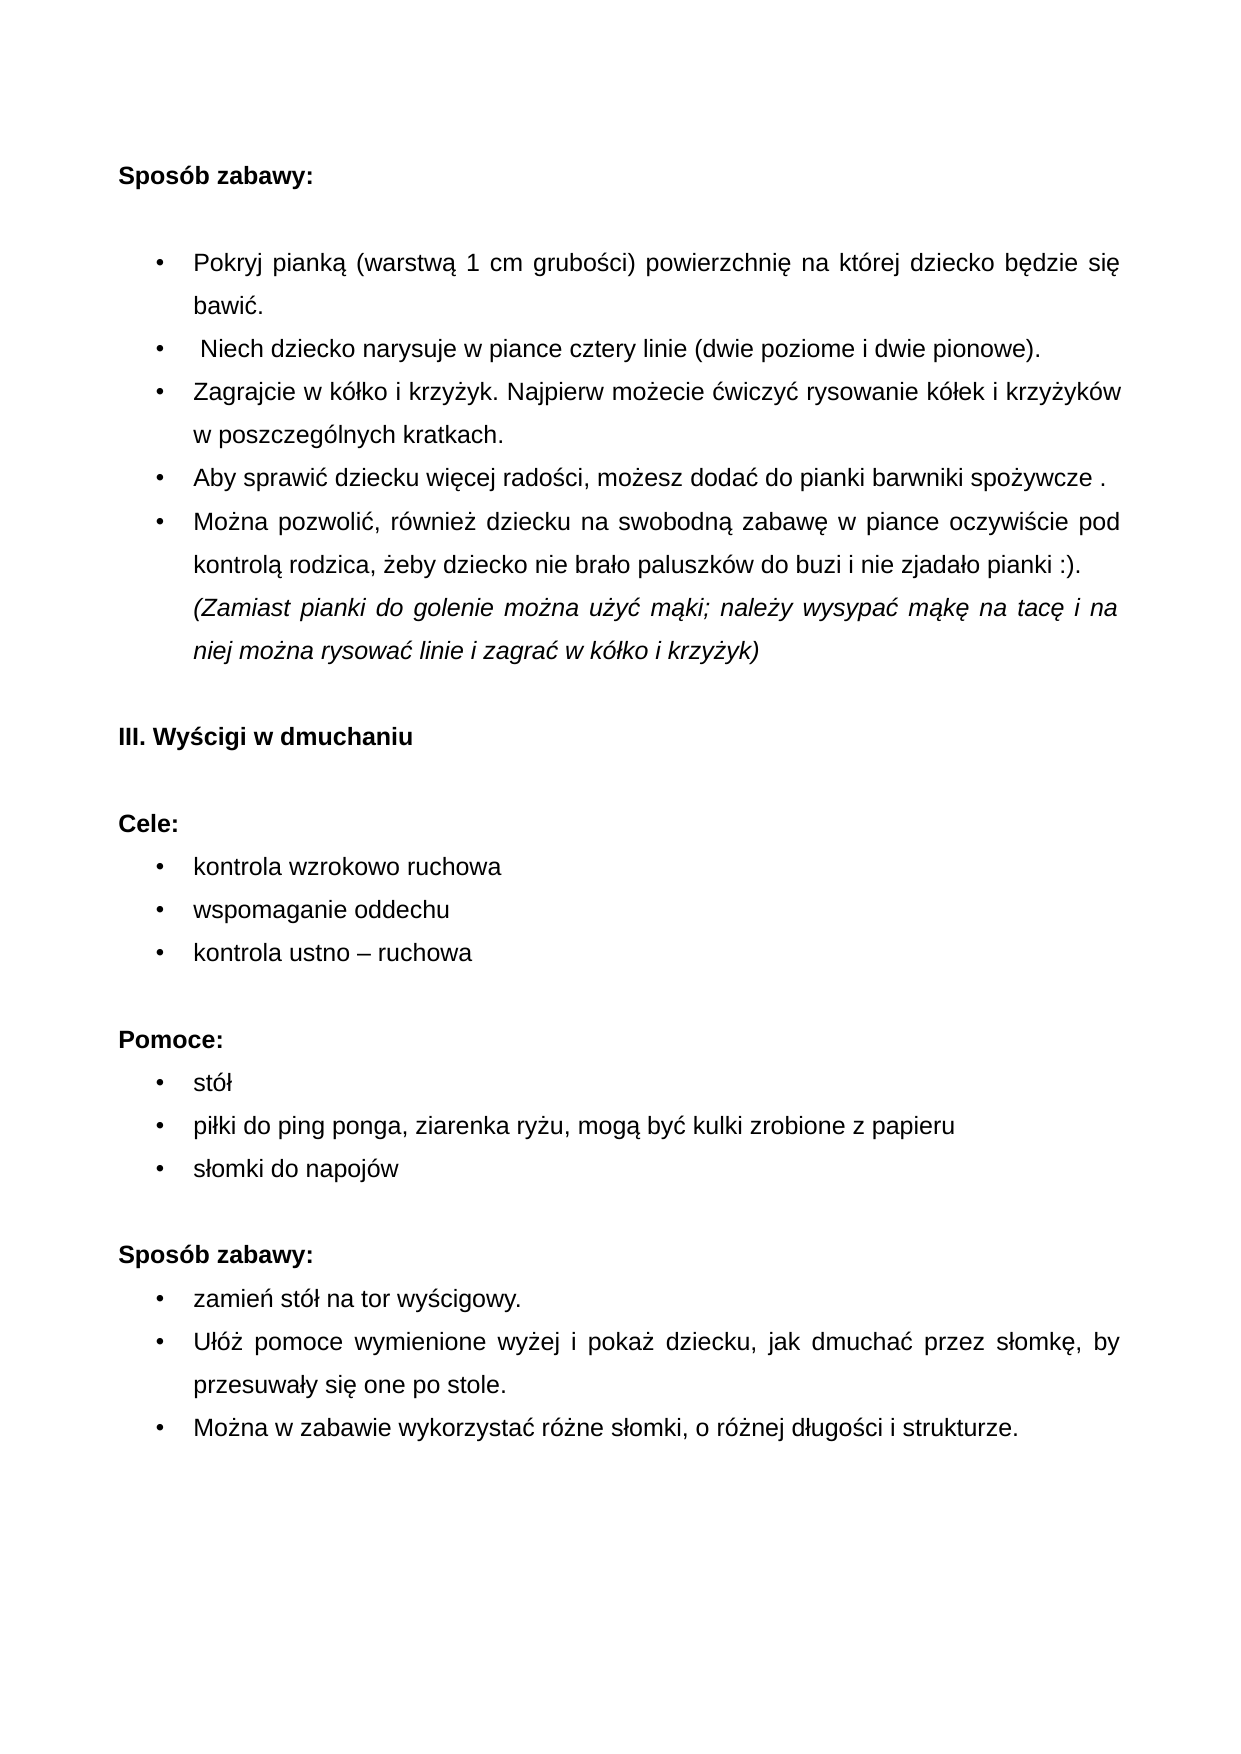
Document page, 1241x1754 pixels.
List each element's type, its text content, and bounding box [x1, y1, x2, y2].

list zamień stół na tor wyścigowy. [156, 1284, 1122, 1312]
text Pomoce: [118, 1024, 1122, 1053]
list kontrola ustno – ruchowa [156, 938, 1122, 967]
list Można w zabawie wykorzystać różne słomki, o różnej długości i strukturze. [156, 1413, 1122, 1442]
text Sposób zabawy: [118, 1241, 1122, 1269]
text Cele: [118, 809, 1122, 837]
list wspomaganie oddechu [156, 895, 1122, 924]
list piłki do ping ponga, ziarenka ryżu, mogą być kulki zrobione z papieru [156, 1111, 1122, 1140]
list kontrola wzrokowo ruchowa [156, 852, 1122, 881]
list słomki do napojów [156, 1154, 1122, 1183]
text (Zamiast pianki do golenie można użyć mąki; należy wysypać mąkę na tacę i na niej można rysować linie i zagrać w kółko i krzyżyk) [193, 593, 1122, 665]
text III. Wyścigi w dmuchaniu [118, 722, 1122, 751]
list Ułóż pomoce wymienione wyżej i pokaż dziecku, jak dmuchać przez słomkę, by przesuwały się one po stole. [156, 1327, 1122, 1399]
list stół [156, 1068, 1122, 1097]
list Zagrajcie w kółko i krzyżyk. Najpierw możecie ćwiczyć rysowanie kółek i krzyżyków w poszczególnych kratkach. [156, 377, 1122, 449]
list Pokryj pianką (warstwą 1 cm grubości) powierzchnię na której dziecko będzie się bawić. [156, 247, 1122, 319]
list Można pozwolić, również dziecku na swobodną zabawę w piance oczywiście pod kontrolą rodzica, żeby dziecko nie brało paluszków do buzi i nie zjadało pianki :). [156, 507, 1122, 579]
text Sposób zabawy: [118, 161, 1122, 190]
list Aby sprawić dziecku więcej radości, możesz dodać do pianki barwniki spożywcze . [156, 463, 1122, 492]
list Niech dziecko narysuje w piance cztery linie (dwie poziome i dwie pionowe). [156, 334, 1122, 363]
